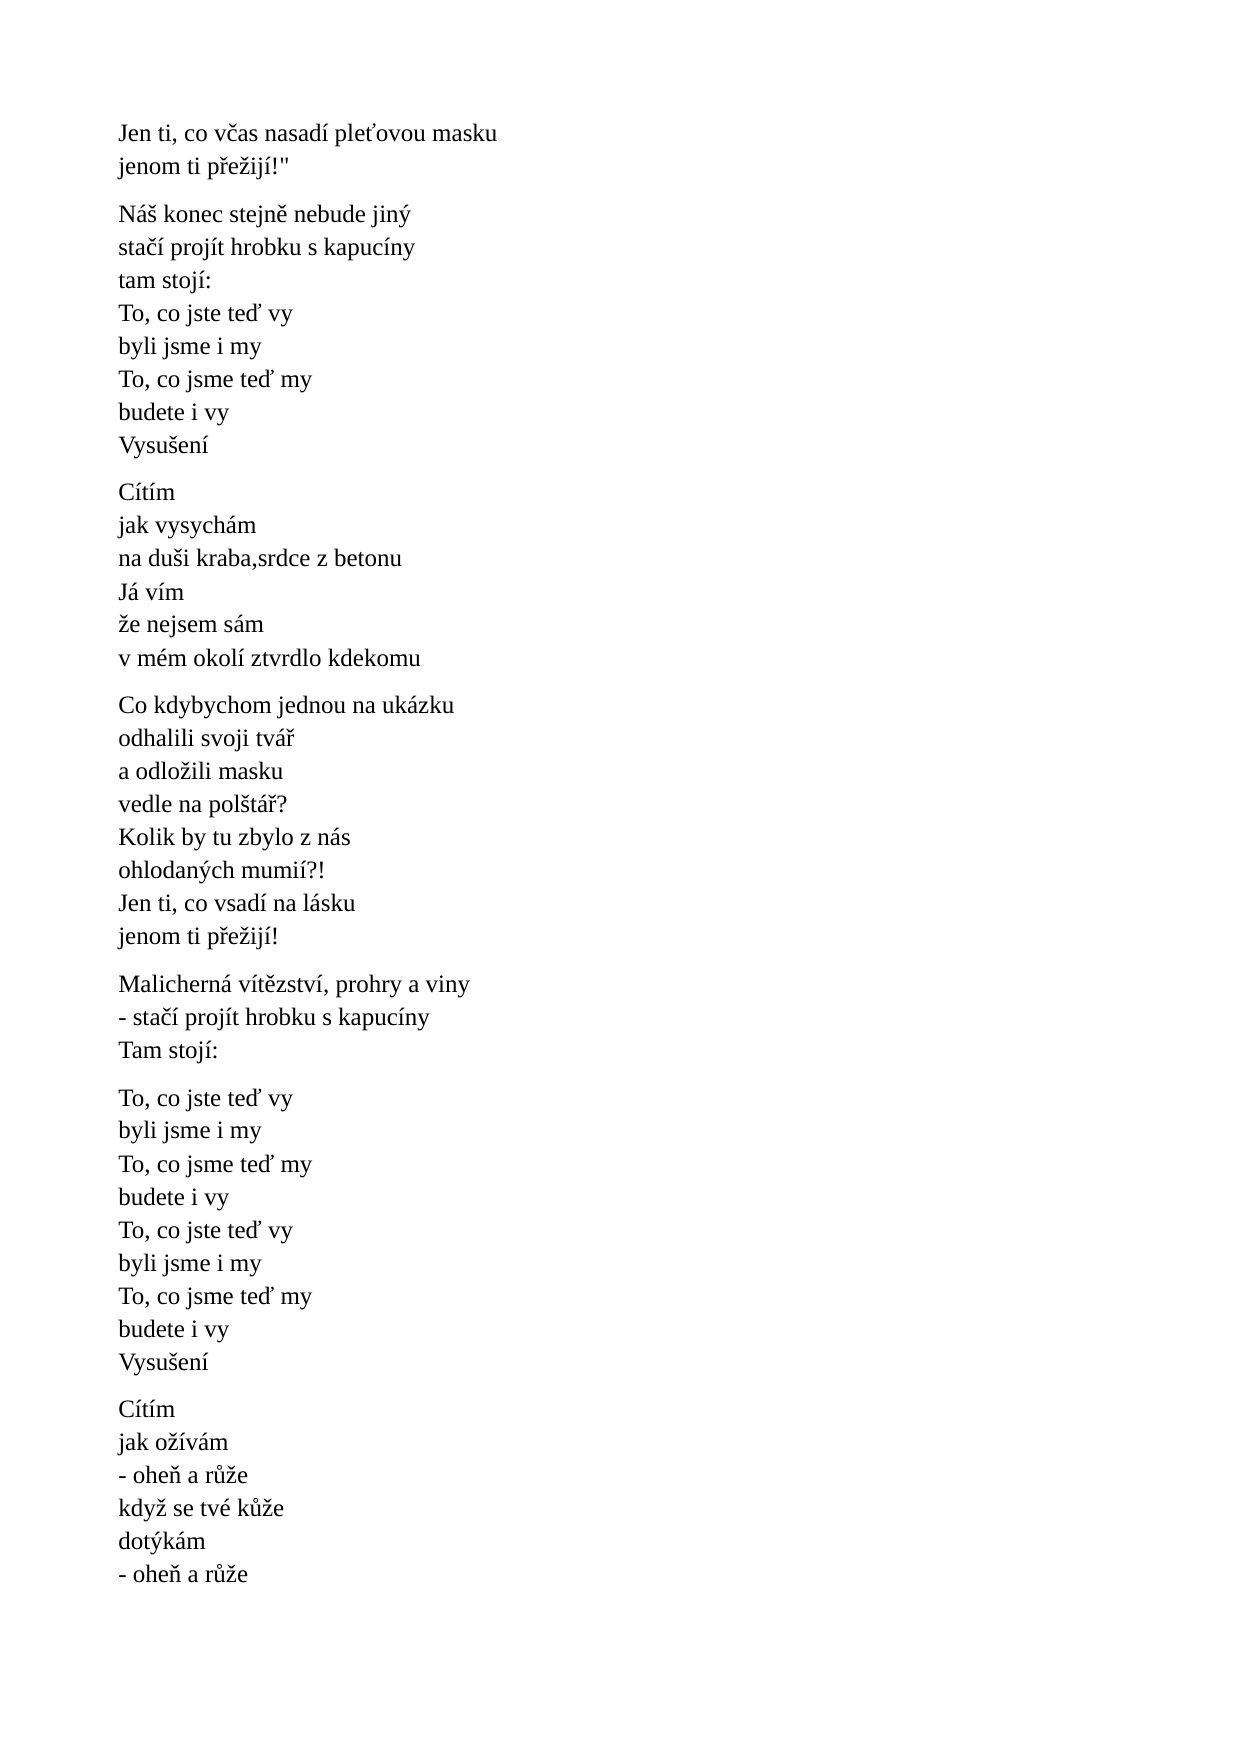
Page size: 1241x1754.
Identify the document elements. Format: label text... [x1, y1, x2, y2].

text Jen ti, co včas nasadí pleťovou masku jenom ti přežijí!" [118, 118, 1122, 180]
text Co kdybychom jednou na ukázku odhalili svoji tvář a odložili masku vedle na polštář? Kolik by tu zbylo z nás ohlodaných mumií?! Jen ti, co vsadí na lásku jenom ti přežijí! [118, 690, 1122, 950]
text Cítím jak ožívám - oheň a růže když se tvé kůže dotýkám - oheň a růže [118, 1394, 1122, 1588]
text To, co jste teď vy byli jsme i my To, co jsme teď my budete i vy To, co jste teď vy byli jsme i my To, co jsme teď my budete i vy Vysušení [118, 1083, 1122, 1376]
text Malicherná vítězství, prohry a viny - stačí projít hrobku s kapucíny Tam stojí: [118, 969, 1122, 1064]
text Cítím jak vysychám na duši kraba,srdce z betonu Já vím že nejsem sám v mém okolí ztvrdlo kdekomu [118, 477, 1122, 671]
text Náš konec stejně nebude jiný stačí projít hrobku s kapucíny tam stojí: To, co jste teď vy byli jsme i my To, co jsme teď my budete i vy Vysušení [118, 199, 1122, 459]
